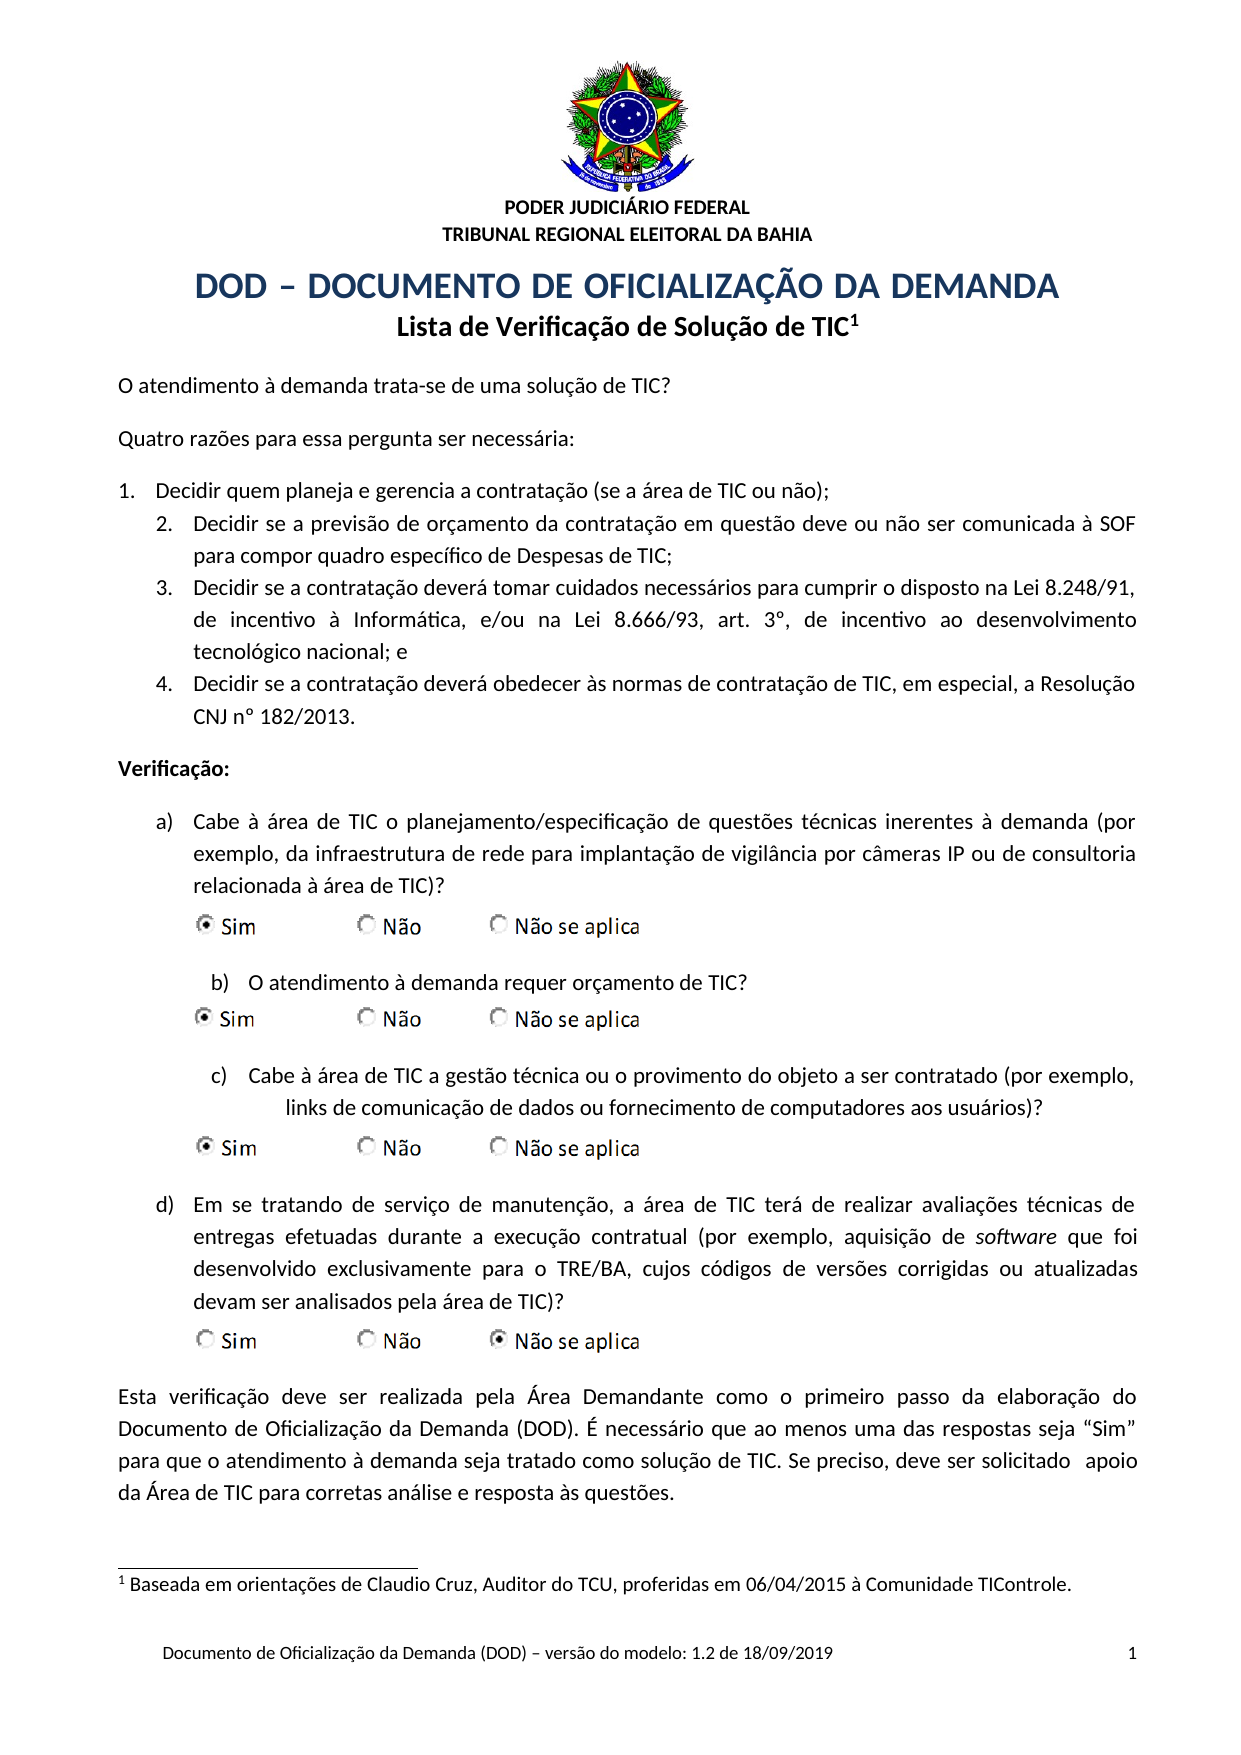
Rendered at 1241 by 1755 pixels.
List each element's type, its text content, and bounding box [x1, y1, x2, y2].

list Decidir se a previsão de orçamento da contratação em questão deve ou não ser comunicada à SOF para compor quadro específico de Despesas de TIC; [156, 509, 1137, 569]
list Decidir se a contratação deverá obedecer às normas de contratação de TIC, em especial, a Resolução CNJ nº 182/2013. [156, 669, 1137, 730]
text Lista de Verificação de Solução de TIC1 [192, 308, 1063, 343]
list Decidir quem planeja e gerencia a contratação (se a área de TIC ou não); [118, 476, 1151, 504]
text Esta verificação deve ser realizada pela Área Demandante como o primeiro passo da elaboração do Documento de Oficialização da Demanda (DOD). É necessário que ao menos uma das respostas seja “Sim” para que o atendimento à demanda seja tratado como solução de TIC. Se preciso, deve ser solicitado apoio da Área de TIC para corretas análise e resposta às questões. [118, 1382, 1138, 1506]
text 1 Baseada em orientações de Claudio Cruz, Auditor do TCU, proferidas em 06/04/2015 à Comunidade TIControle. [118, 1571, 1151, 1597]
list Em se tratando de serviço de manutenção, a área de TIC terá de realizar avaliações técnicas de entregas efetuadas durante a execução contratual (por exemplo, aquisição de software que foi desenvolvido exclusivamente para o TRE/BA, cujos códigos de versões corrigidas ou atualizadas devam ser analisados pela área de TIC)? [156, 1190, 1138, 1315]
list Decidir se a contratação deverá tomar cuidados necessários para cumprir o disposto na Lei 8.248/91, de incentivo à Informática, e/ou na Lei 8.666/93, art. 3º, de incentivo ao desenvolvimento tecnológico nacional; e [156, 573, 1137, 665]
list Cabe à área de TIC o planejamento/especificação de questões técnicas inerentes à demanda (por exemplo, da infraestrutura de rede para implantação de vigilância por câmeras IP ou de consultoria relacionada à área de TIC)? [156, 807, 1138, 900]
list O atendimento à demanda requer orçamento de TIC? [211, 968, 1151, 997]
text DOD – DOCUMENTO DE OFICIALIZAÇÃO DA DEMANDA [192, 262, 1061, 308]
text Verificação: [118, 754, 1151, 782]
text O atendimento à demanda trata-se de uma solução de TIC? Quatro razões para essa pergunta ser necessária: [118, 371, 672, 452]
list Cabe à área de TIC a gestão técnica ou o provimento do objeto a ser contratado (por exemplo, links de comunicação de dados ou fornecimento de computadores aos usuários)? [211, 1061, 1137, 1121]
